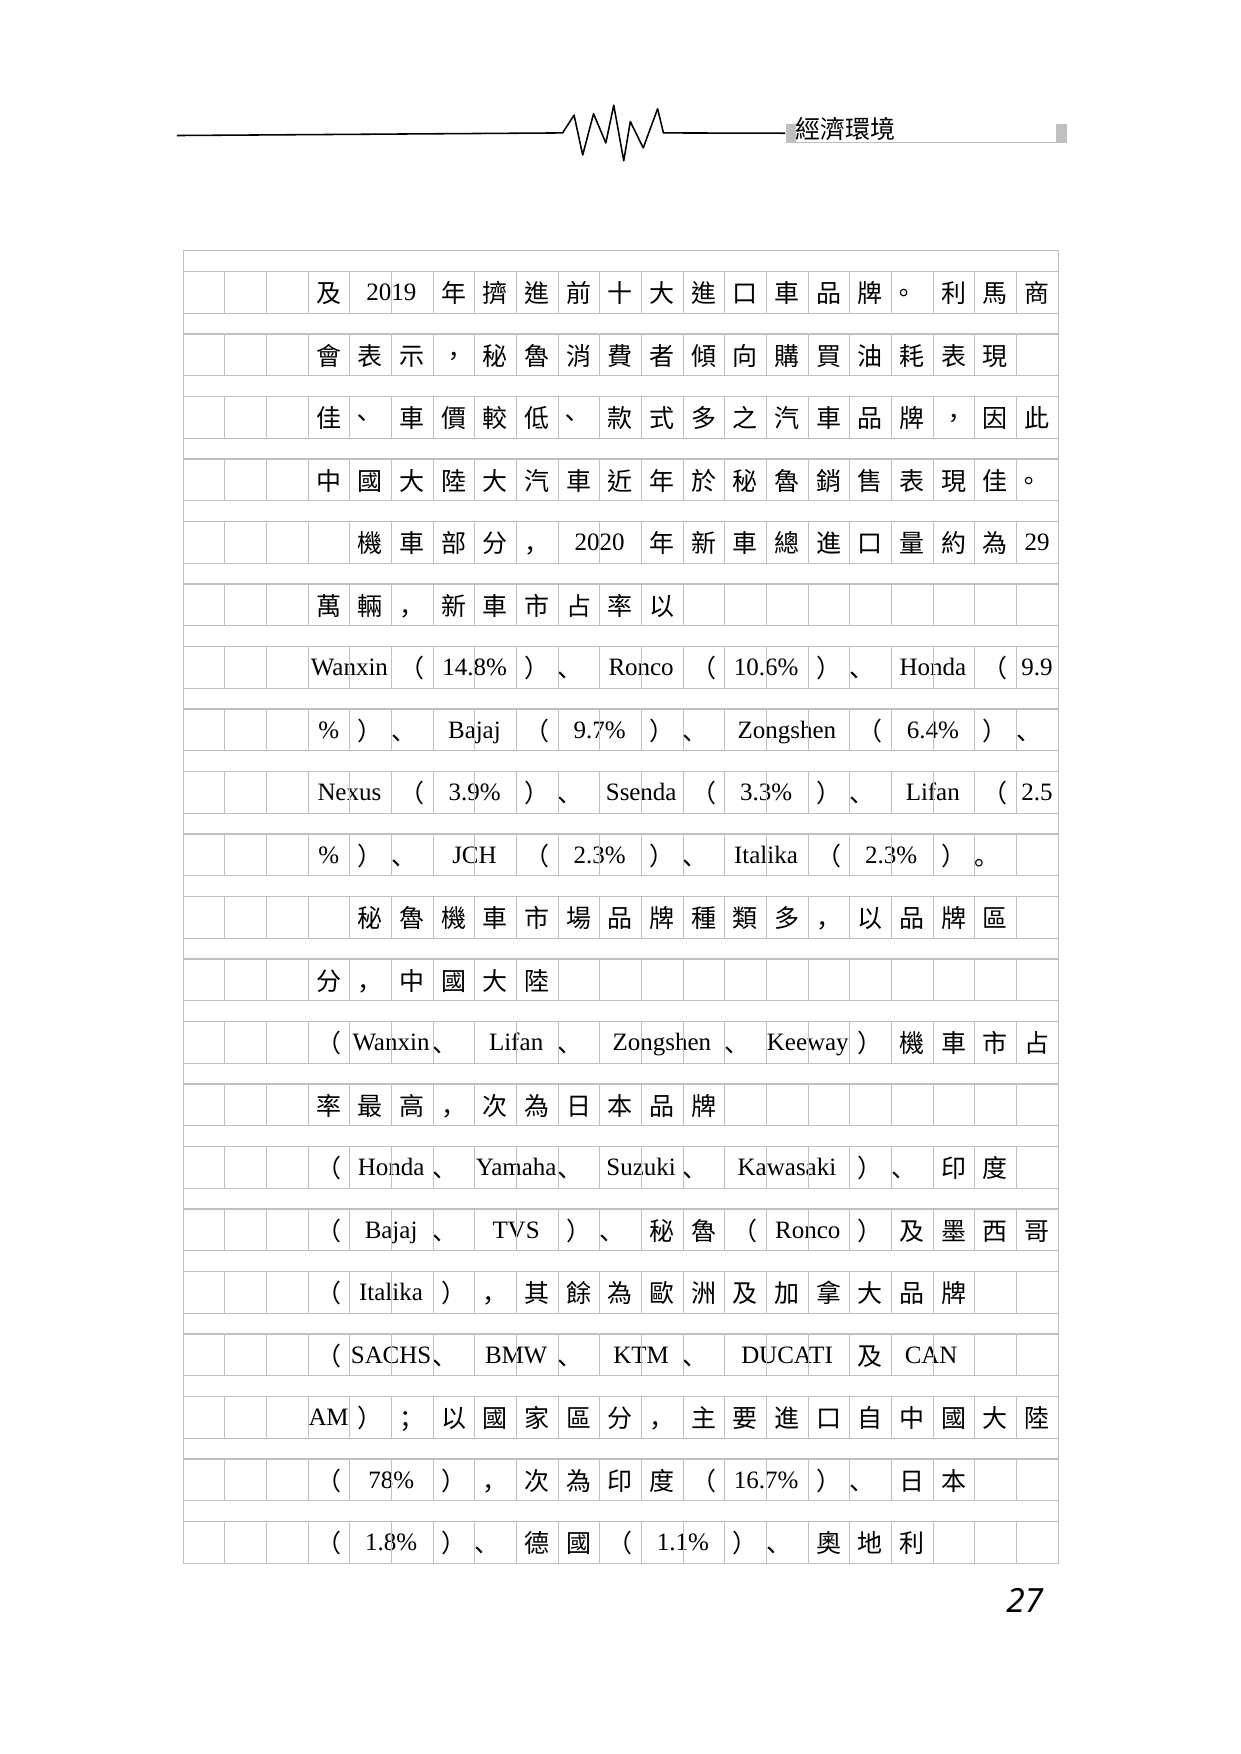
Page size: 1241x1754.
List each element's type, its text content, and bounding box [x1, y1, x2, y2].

text 秘魯機車市場品牌種類多，以品牌區分，中國大陸（Wanxin、Lifan、Zongshen、Keeway）機車市占率最高，次為日本品牌（Honda、Yamaha、Suzuki、Kawasaki）、印度（Bajaj、TVS）、秘魯（Ronco）及墨西哥（Italika），其餘為歐洲及加拿大品牌（SACHS、BMW、KTM、DUCATI及CAN AM）；以國家區分，主要進口自中國大陸（78%），次為印度（16.7%）、日本（1.8%）、德國（1.1%）、奧地利（1.1%）。秘魯大型重型機車進口商Socopur集團貿易調查，秘魯重機市場消費者偏好250C.C.以上之重機，過去為200C.C.，價格介於5,000至8,000美元之間，目標客戶漸轉向30歲以下之消費者，提供價格較為親民的入門款重機。 [281, 1439, 1058, 1458]
text 秘魯機車市場品牌種類多，以品牌區分，中國大陸（Wanxin、Lifan、Zongshen、Keeway）機車市占率最高，次為日本品牌（Honda、Yamaha、Suzuki、Kawasaki）、印度（Bajaj、TVS）、秘魯（Ronco）及墨西哥（Italika），其餘為歐洲及加拿大品牌（SACHS、BMW、KTM、DUCATI及CAN AM）；以國家區分，主要進口自中國大陸（78%），次為印度（16.7%）、日本（1.8%）、德國（1.1%）、奧地利（1.1%）。秘魯大型重型機車進口商Socopur集團貿易調查，秘魯重機市場消費者偏好250C.C.以上之重機，過去為200C.C.，價格介於5,000至8,000美元之間，目標客戶漸轉向30歲以下之消費者，提供價格較為親民的入門款重機。 [281, 1501, 1058, 1521]
text 秘魯機車市場品牌種類多，以品牌區分，中國大陸（Wanxin、Lifan、Zongshen、Keeway）機車市占率最高，次為日本品牌（Honda、Yamaha、Suzuki、Kawasaki）、印度（Bajaj、TVS）、秘魯（Ronco）及墨西哥（Italika），其餘為歐洲及加拿大品牌（SACHS、BMW、KTM、DUCATI及CAN AM）；以國家區分，主要進口自中國大陸（78%），次為印度（16.7%）、日本（1.8%）、德國（1.1%）、奧地利（1.1%）。秘魯大型重型機車進口商Socopur集團貿易調查，秘魯重機市場消費者偏好250C.C.以上之重機，過去為200C.C.，價格介於5,000至8,000美元之間，目標客戶漸轉向30歲以下之消費者，提供價格較為親民的入門款重機。 [281, 1189, 1058, 1208]
text 機車部分，2020年新車總進口量約為29萬輛，新車市占率以Wanxin（14.8%）、Ronco（10.6%）、Honda（9.9%）、Bajaj（9.7%）、Zongshen（6.4%）、Nexus（3.9%）、Ssenda（3.3%）、Lifan（2.5%）、JCH（2.3%）、Italika（2.3%）。 [281, 564, 1058, 583]
text 秘魯機車市場品牌種類多，以品牌區分，中國大陸（Wanxin、Lifan、Zongshen、Keeway）機車市占率最高，次為日本品牌（Honda、Yamaha、Suzuki、Kawasaki）、印度（Bajaj、TVS）、秘魯（Ronco）及墨西哥（Italika），其餘為歐洲及加拿大品牌（SACHS、BMW、KTM、DUCATI及CAN AM）；以國家區分，主要進口自中國大陸（78%），次為印度（16.7%）、日本（1.8%）、德國（1.1%）、奧地利（1.1%）。秘魯大型重型機車進口商Socopur集團貿易調查，秘魯重機市場消費者偏好250C.C.以上之重機，過去為200C.C.，價格介於5,000至8,000美元之間，目標客戶漸轉向30歲以下之消費者，提供價格較為親民的入門款重機。 [281, 1001, 1058, 1021]
text 依據秘魯商業顧問公司Arellano Marketing針對消費者對汽車品牌所作調查顯示，85%消費者偏好Toyota、54%消費者偏好Nissan、42%消費者偏好Hyundai、38%消費者偏好Kia、26%消費者偏好Chevrolet、24%消費者偏好Volkswagen、22%消費者偏好Audi、18%消費者偏好Benz、17%消費者偏好Ford、17%消費者偏好Suzuki、16%消費者偏好BMW、16%消費者偏好Honda。中國大陸汽車品牌長安Changan已連續於2018及2019年擠進前十大進口車品牌。利馬商會表示，秘魯消費者傾向購買油耗表現佳、車價較低、款式多之汽車品牌，因此中國大陸大汽車近年於秘魯銷售表現佳。 [281, 251, 1058, 271]
text 秘魯機車市場品牌種類多，以品牌區分，中國大陸（Wanxin、Lifan、Zongshen、Keeway）機車市占率最高，次為日本品牌（Honda、Yamaha、Suzuki、Kawasaki）、印度（Bajaj、TVS）、秘魯（Ronco）及墨西哥（Italika），其餘為歐洲及加拿大品牌（SACHS、BMW、KTM、DUCATI及CAN AM）；以國家區分，主要進口自中國大陸（78%），次為印度（16.7%）、日本（1.8%）、德國（1.1%）、奧地利（1.1%）。秘魯大型重型機車進口商Socopur集團貿易調查，秘魯重機市場消費者偏好250C.C.以上之重機，過去為200C.C.，價格介於5,000至8,000美元之間，目標客戶漸轉向30歲以下之消費者，提供價格較為親民的入門款重機。 [281, 876, 1058, 896]
text 機車部分，2020年新車總進口量約為29萬輛，新車市占率以Wanxin（14.8%）、Ronco（10.6%）、Honda（9.9%）、Bajaj（9.7%）、Zongshen（6.4%）、Nexus（3.9%）、Ssenda（3.3%）、Lifan（2.5%）、JCH（2.3%）、Italika（2.3%）。 [281, 626, 1058, 646]
text 秘魯機車市場品牌種類多，以品牌區分，中國大陸（Wanxin、Lifan、Zongshen、Keeway）機車市占率最高，次為日本品牌（Honda、Yamaha、Suzuki、Kawasaki）、印度（Bajaj、TVS）、秘魯（Ronco）及墨西哥（Italika），其餘為歐洲及加拿大品牌（SACHS、BMW、KTM、DUCATI及CAN AM）；以國家區分，主要進口自中國大陸（78%），次為印度（16.7%）、日本（1.8%）、德國（1.1%）、奧地利（1.1%）。秘魯大型重型機車進口商Socopur集團貿易調查，秘魯重機市場消費者偏好250C.C.以上之重機，過去為200C.C.，價格介於5,000至8,000美元之間，目標客戶漸轉向30歲以下之消費者，提供價格較為親民的入門款重機。 [281, 1314, 1058, 1333]
text 秘魯機車市場品牌種類多，以品牌區分，中國大陸（Wanxin、Lifan、Zongshen、Keeway）機車市占率最高，次為日本品牌（Honda、Yamaha、Suzuki、Kawasaki）、印度（Bajaj、TVS）、秘魯（Ronco）及墨西哥（Italika），其餘為歐洲及加拿大品牌（SACHS、BMW、KTM、DUCATI及CAN AM）；以國家區分，主要進口自中國大陸（78%），次為印度（16.7%）、日本（1.8%）、德國（1.1%）、奧地利（1.1%）。秘魯大型重型機車進口商Socopur集團貿易調查，秘魯重機市場消費者偏好250C.C.以上之重機，過去為200C.C.，價格介於5,000至8,000美元之間，目標客戶漸轉向30歲以下之消費者，提供價格較為親民的入門款重機。 [281, 1376, 1058, 1396]
text 秘魯機車市場品牌種類多，以品牌區分，中國大陸（Wanxin、Lifan、Zongshen、Keeway）機車市占率最高，次為日本品牌（Honda、Yamaha、Suzuki、Kawasaki）、印度（Bajaj、TVS）、秘魯（Ronco）及墨西哥（Italika），其餘為歐洲及加拿大品牌（SACHS、BMW、KTM、DUCATI及CAN AM）；以國家區分，主要進口自中國大陸（78%），次為印度（16.7%）、日本（1.8%）、德國（1.1%）、奧地利（1.1%）。秘魯大型重型機車進口商Socopur集團貿易調查，秘魯重機市場消費者偏好250C.C.以上之重機，過去為200C.C.，價格介於5,000至8,000美元之間，目標客戶漸轉向30歲以下之消費者，提供價格較為親民的入門款重機。 [281, 939, 1058, 958]
text 秘魯機車市場品牌種類多，以品牌區分，中國大陸（Wanxin、Lifan、Zongshen、Keeway）機車市占率最高，次為日本品牌（Honda、Yamaha、Suzuki、Kawasaki）、印度（Bajaj、TVS）、秘魯（Ronco）及墨西哥（Italika），其餘為歐洲及加拿大品牌（SACHS、BMW、KTM、DUCATI及CAN AM）；以國家區分，主要進口自中國大陸（78%），次為印度（16.7%）、日本（1.8%）、德國（1.1%）、奧地利（1.1%）。秘魯大型重型機車進口商Socopur集團貿易調查，秘魯重機市場消費者偏好250C.C.以上之重機，過去為200C.C.，價格介於5,000至8,000美元之間，目標客戶漸轉向30歲以下之消費者，提供價格較為親民的入門款重機。 [281, 1251, 1058, 1271]
text 機車部分，2020年新車總進口量約為29萬輛，新車市占率以Wanxin（14.8%）、Ronco（10.6%）、Honda（9.9%）、Bajaj（9.7%）、Zongshen（6.4%）、Nexus（3.9%）、Ssenda（3.3%）、Lifan（2.5%）、JCH（2.3%）、Italika（2.3%）。 [281, 751, 1058, 771]
text 依據秘魯商業顧問公司Arellano Marketing針對消費者對汽車品牌所作調查顯示，85%消費者偏好Toyota、54%消費者偏好Nissan、42%消費者偏好Hyundai、38%消費者偏好Kia、26%消費者偏好Chevrolet、24%消費者偏好Volkswagen、22%消費者偏好Audi、18%消費者偏好Benz、17%消費者偏好Ford、17%消費者偏好Suzuki、16%消費者偏好BMW、16%消費者偏好Honda。中國大陸汽車品牌長安Changan已連續於2018及2019年擠進前十大進口車品牌。利馬商會表示，秘魯消費者傾向購買油耗表現佳、車價較低、款式多之汽車品牌，因此中國大陸大汽車近年於秘魯銷售表現佳。 [281, 376, 1058, 396]
text 機車部分，2020年新車總進口量約為29萬輛，新車市占率以Wanxin（14.8%）、Ronco（10.6%）、Honda（9.9%）、Bajaj（9.7%）、Zongshen（6.4%）、Nexus（3.9%）、Ssenda（3.3%）、Lifan（2.5%）、JCH（2.3%）、Italika（2.3%）。 [281, 689, 1058, 708]
text 機車部分，2020年新車總進口量約為29萬輛，新車市占率以Wanxin（14.8%）、Ronco（10.6%）、Honda（9.9%）、Bajaj（9.7%）、Zongshen（6.4%）、Nexus（3.9%）、Ssenda（3.3%）、Lifan（2.5%）、JCH（2.3%）、Italika（2.3%）。 [281, 501, 1058, 521]
text 秘魯機車市場品牌種類多，以品牌區分，中國大陸（Wanxin、Lifan、Zongshen、Keeway）機車市占率最高，次為日本品牌（Honda、Yamaha、Suzuki、Kawasaki）、印度（Bajaj、TVS）、秘魯（Ronco）及墨西哥（Italika），其餘為歐洲及加拿大品牌（SACHS、BMW、KTM、DUCATI及CAN AM）；以國家區分，主要進口自中國大陸（78%），次為印度（16.7%）、日本（1.8%）、德國（1.1%）、奧地利（1.1%）。秘魯大型重型機車進口商Socopur集團貿易調查，秘魯重機市場消費者偏好250C.C.以上之重機，過去為200C.C.，價格介於5,000至8,000美元之間，目標客戶漸轉向30歲以下之消費者，提供價格較為親民的入門款重機。 [281, 1126, 1058, 1146]
text 依據秘魯商業顧問公司Arellano Marketing針對消費者對汽車品牌所作調查顯示，85%消費者偏好Toyota、54%消費者偏好Nissan、42%消費者偏好Hyundai、38%消費者偏好Kia、26%消費者偏好Chevrolet、24%消費者偏好Volkswagen、22%消費者偏好Audi、18%消費者偏好Benz、17%消費者偏好Ford、17%消費者偏好Suzuki、16%消費者偏好BMW、16%消費者偏好Honda。中國大陸汽車品牌長安Changan已連續於2018及2019年擠進前十大進口車品牌。利馬商會表示，秘魯消費者傾向購買油耗表現佳、車價較低、款式多之汽車品牌，因此中國大陸大汽車近年於秘魯銷售表現佳。 [281, 314, 1058, 333]
text 秘魯機車市場品牌種類多，以品牌區分，中國大陸（Wanxin、Lifan、Zongshen、Keeway）機車市占率最高，次為日本品牌（Honda、Yamaha、Suzuki、Kawasaki）、印度（Bajaj、TVS）、秘魯（Ronco）及墨西哥（Italika），其餘為歐洲及加拿大品牌（SACHS、BMW、KTM、DUCATI及CAN AM）；以國家區分，主要進口自中國大陸（78%），次為印度（16.7%）、日本（1.8%）、德國（1.1%）、奧地利（1.1%）。秘魯大型重型機車進口商Socopur集團貿易調查，秘魯重機市場消費者偏好250C.C.以上之重機，過去為200C.C.，價格介於5,000至8,000美元之間，目標客戶漸轉向30歲以下之消費者，提供價格較為親民的入門款重機。 [281, 1064, 1058, 1083]
text 機車部分，2020年新車總進口量約為29萬輛，新車市占率以Wanxin（14.8%）、Ronco（10.6%）、Honda（9.9%）、Bajaj（9.7%）、Zongshen（6.4%）、Nexus（3.9%）、Ssenda（3.3%）、Lifan（2.5%）、JCH（2.3%）、Italika（2.3%）。 [281, 814, 1058, 833]
text 依據秘魯商業顧問公司Arellano Marketing針對消費者對汽車品牌所作調查顯示，85%消費者偏好Toyota、54%消費者偏好Nissan、42%消費者偏好Hyundai、38%消費者偏好Kia、26%消費者偏好Chevrolet、24%消費者偏好Volkswagen、22%消費者偏好Audi、18%消費者偏好Benz、17%消費者偏好Ford、17%消費者偏好Suzuki、16%消費者偏好BMW、16%消費者偏好Honda。中國大陸汽車品牌長安Changan已連續於2018及2019年擠進前十大進口車品牌。利馬商會表示，秘魯消費者傾向購買油耗表現佳、車價較低、款式多之汽車品牌，因此中國大陸大汽車近年於秘魯銷售表現佳。 [281, 439, 1058, 458]
